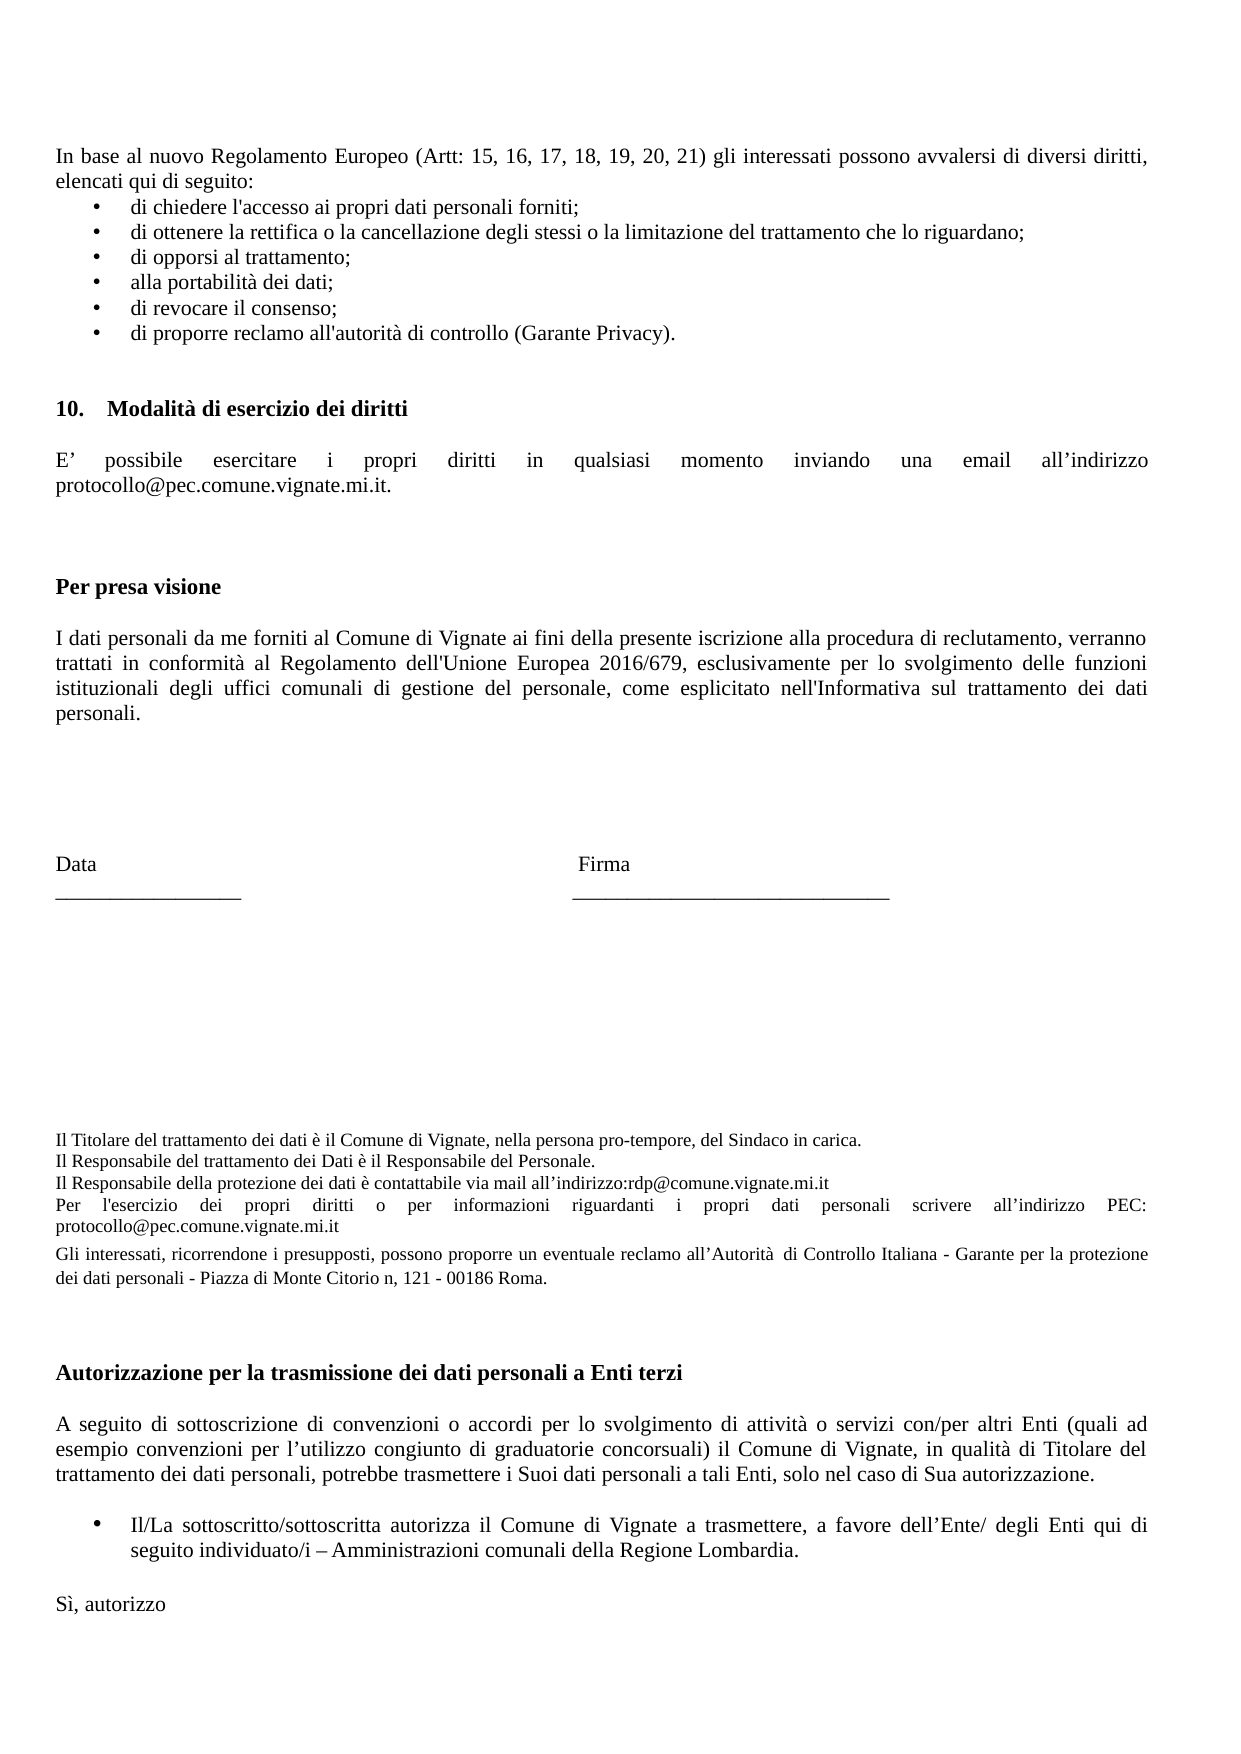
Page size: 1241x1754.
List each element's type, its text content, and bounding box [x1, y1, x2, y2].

text Per presa visione [55, 573, 1149, 599]
text E’ possibile esercitare i propri diritti in qualsiasi momento inviando una email all’indirizzo protocollo@pec.comune.vignate.mi.it. [55, 447, 1149, 497]
text Autorizzazione per la trasmissione dei dati personali a Enti terzi [55, 1359, 1149, 1386]
list di ottenere la rettifica o la cancellazione degli stessi o la limitazione del trattamento che lo riguardano; [93, 219, 1149, 244]
list alla portabilità dei dati; [93, 269, 1149, 294]
text Il Responsabile del trattamento dei Dati è il Responsabile del Personale. [55, 1150, 1149, 1172]
text I dati personali da me forniti al Comune di Vignate ai fini della presente iscrizione alla procedura di reclutamento, verranno trattati in conformità al Regolamento dell'Unione Europea 2016/679, esclusivamente per lo svolgimento delle funzioni istituzionali degli uffici comunali di gestione del personale, come esplicitato nell'Informativa sul trattamento dei dati personali. [55, 624, 1149, 725]
list di proporre reclamo all'autorità di controllo (Garante Privacy). [93, 320, 1149, 345]
list di revocare il consenso; [93, 294, 1149, 320]
text Gli interessati, ricorrendone i presupposti, possono proporre un eventuale reclamo all’Autorità di Controllo Italiana - Garante per la protezione dei dati personali - Piazza di Monte Citorio n, 121 - 00186 Roma. [55, 1237, 1149, 1288]
list Il/La sottoscritto/sottoscritta autorizza il Comune di Vignate a trasmettere, a favore dell’Ente/ degli Enti qui di seguito individuato/i – Amministrazioni comunali della Regione Lombardia. [93, 1512, 1149, 1563]
list di opporsi al trattamento; [93, 244, 1149, 269]
text A seguito di sottoscrizione di convenzioni o accordi per lo svolgimento di attività o servizi con/per altri Enti (quali ad esempio convenzioni per l’utilizzo congiunto di graduatorie concorsuali) il Comune di Vignate, in qualità di Titolare del trattamento dei dati personali, potrebbe trasmettere i Suoi dati personali a tali Enti, solo nel caso di Sua autorizzazione. [55, 1411, 1149, 1486]
text 10. Modalità di esercizio dei diritti [55, 395, 1149, 422]
text _________________ _____________________________ [55, 877, 1149, 902]
text Data Firma [55, 851, 1149, 877]
text Sì, autorizzo [55, 1591, 1149, 1617]
text In base al nuovo Regolamento Europeo (Artt: 15, 16, 17, 18, 19, 20, 21) gli interessati possono avvalersi di diversi diritti, elencati qui di seguito: [55, 143, 1149, 194]
text Il Titolare del trattamento dei dati è il Comune di Vignate, nella persona pro-tempore, del Sindaco in carica. [55, 1129, 1149, 1150]
text Il Responsabile della protezione dei dati è contattabile via mail all’indirizzo:rdp@comune.vignate.mi.it [55, 1172, 1149, 1193]
list di chiedere l'accesso ai propri dati personali forniti; [93, 194, 1149, 219]
text Per l'esercizio dei propri diritti o per informazioni riguardanti i propri dati personali scrivere all’indirizzo PEC: protocollo@pec.comune.vignate.mi.it [55, 1193, 1149, 1237]
